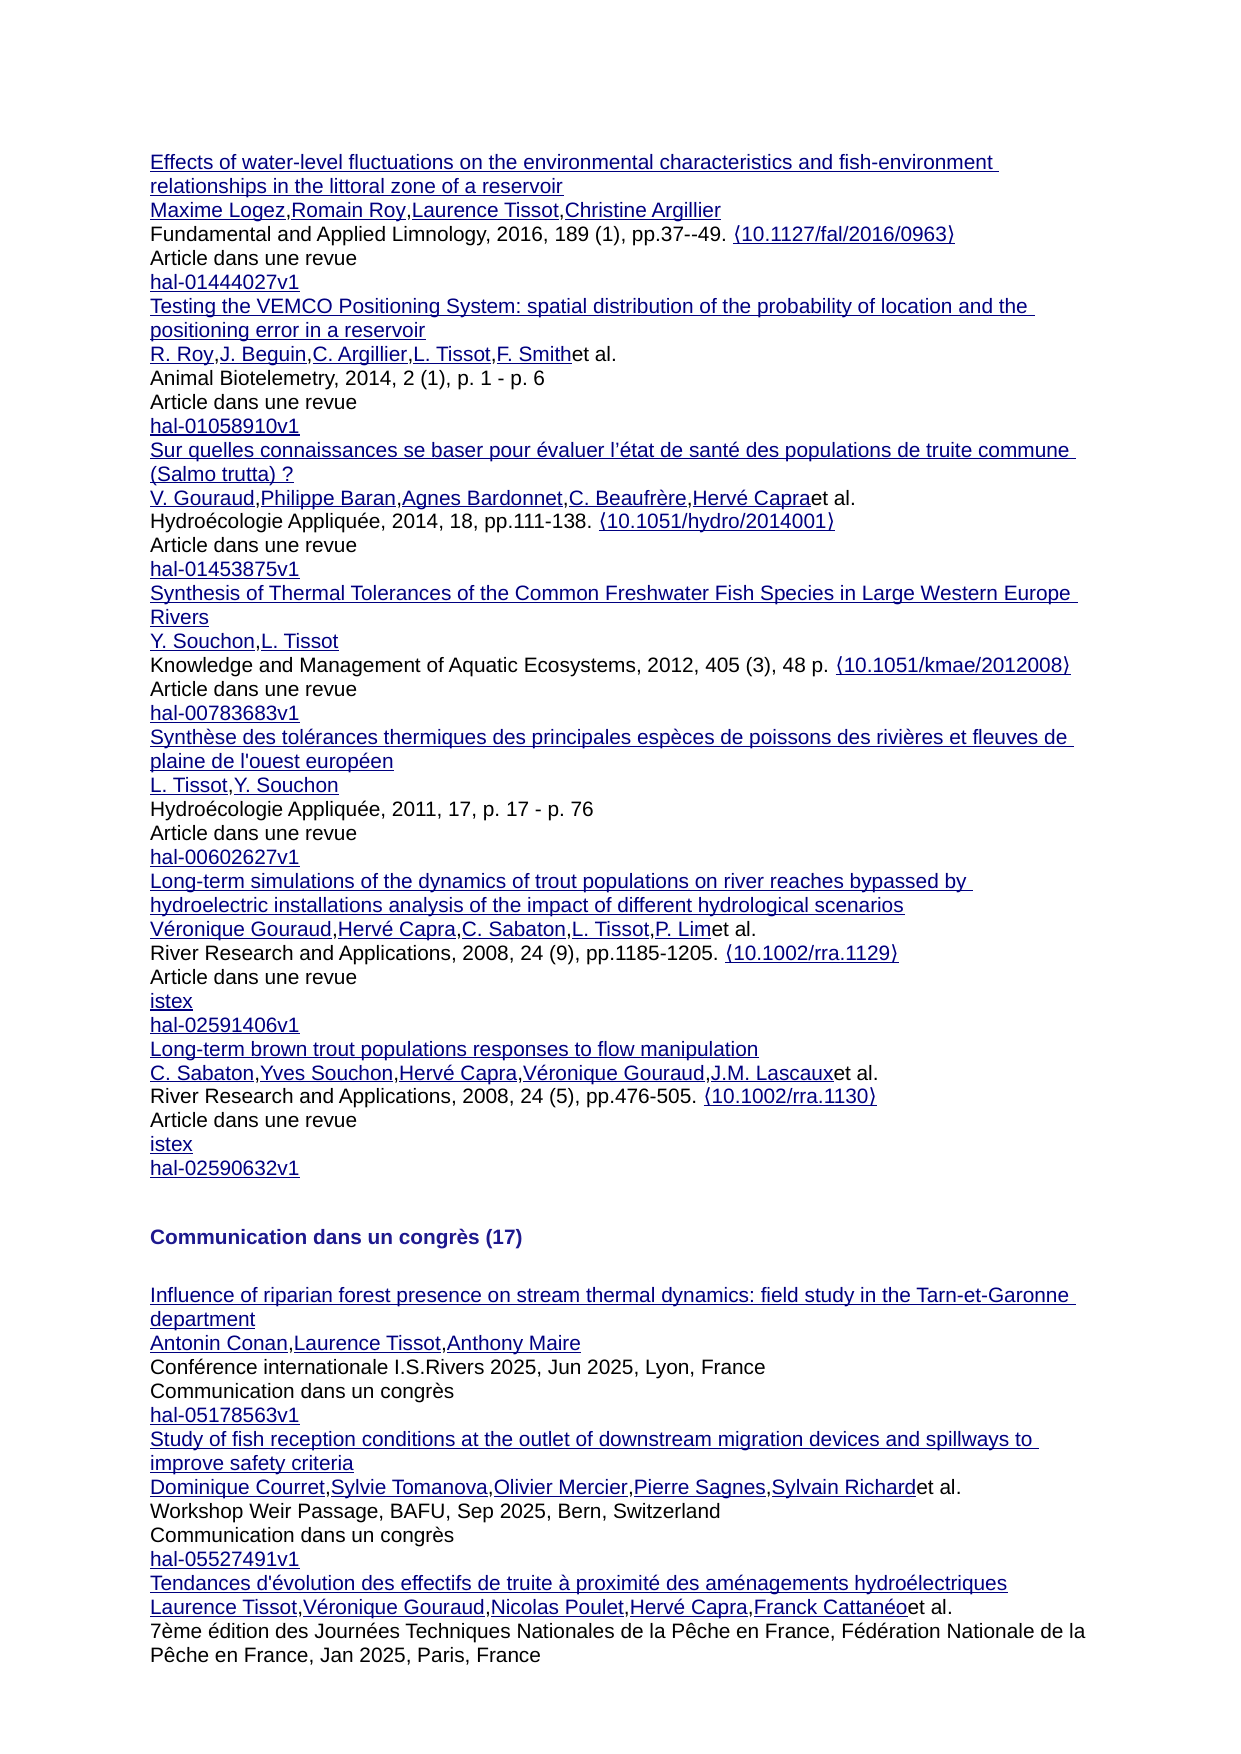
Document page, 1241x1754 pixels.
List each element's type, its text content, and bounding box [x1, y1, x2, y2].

table_cell Study of fish reception conditions at the outlet of downstream migration devices and spillways to improve safety criteria Dominique Courret,Sylvie Tomanova,Olivier Mercier,Pierre Sagnes,Sylvain Richardet al. Workshop Weir Passage, BAFU, Sep 2025, Bern, Switzerland Communication dans un congrès hal-05527491v1 [150, 1427, 1090, 1571]
table_cell Synthesis of Thermal Tolerances of the Common Freshwater Fish Species in Large Western Europe Rivers Y. Souchon,L. Tissot Knowledge and Management of Aquatic Ecosystems, 2012, 405 (3), 48 p. ⟨10.1051/kmae/2012008⟩ Article dans une revue hal-00783683v1 [150, 581, 1090, 725]
table_cell Long-term simulations of the dynamics of trout populations on river reaches bypassed by hydroelectric installations analysis of the impact of different hydrological scenarios Véronique Gouraud,Hervé Capra,C. Sabaton,L. Tissot,P. Limet al. River Research and Applications, 2008, 24 (9), pp.1185-1205. ⟨10.1002/rra.1129⟩ Article dans une revue istex hal-02591406v1 [150, 869, 1090, 1036]
table_header Influence of riparian forest presence on stream thermal dynamics: field study in the Tarn-et-Garonne department Antonin Conan,Laurence Tissot,Anthony Maire Conférence internationale I.S.Rivers 2025, Jun 2025, Lyon, France Communication dans un congrès hal-05178563v1 [150, 1283, 1090, 1427]
table_cell Effects of water-level fluctuations on the environmental characteristics and fish-environment relationships in the littoral zone of a reservoir Maxime Logez,Romain Roy,Laurence Tissot,Christine Argillier Fundamental and Applied Limnology, 2016, 189 (1), pp.37--49. ⟨10.1127/fal/2016/0963⟩ Article dans une revue hal-01444027v1 [150, 150, 1090, 294]
table_cell Long-term brown trout populations responses to flow manipulation C. Sabaton,Yves Souchon,Hervé Capra,Véronique Gouraud,J.M. Lascauxet al. River Research and Applications, 2008, 24 (5), pp.476-505. ⟨10.1002/rra.1130⟩ Article dans une revue istex hal-02590632v1 [150, 1036, 1090, 1180]
table_cell Testing the VEMCO Positioning System: spatial distribution of the probability of location and the positioning error in a reservoir R. Roy,J. Beguin,C. Argillier,L. Tissot,F. Smithet al. Animal Biotelemetry, 2014, 2 (1), p. 1 - p. 6 Article dans une revue hal-01058910v1 [150, 294, 1090, 437]
table_cell Tendances d'évolution des effectifs de truite à proximité des aménagements hydroélectriques Laurence Tissot,Véronique Gouraud,Nicolas Poulet,Hervé Capra,Franck Cattanéoet al. 7ème édition des Journées Techniques Nationales de la Pêche en France, Fédération Nationale de la Pêche en France, Jan 2025, Paris, France [150, 1571, 1090, 1667]
table_cell Synthèse des tolérances thermiques des principales espèces de poissons des rivières et fleuves de plaine de l'ouest européen L. Tissot,Y. Souchon Hydroécologie Appliquée, 2011, 17, p. 17 - p. 76 Article dans une revue hal-00602627v1 [150, 725, 1090, 869]
table_cell Sur quelles connaissances se baser pour évaluer l’état de santé des populations de truite commune (Salmo trutta) ? V. Gouraud,Philippe Baran,Agnes Bardonnet,C. Beaufrère,Hervé Capraet al. Hydroécologie Appliquée, 2014, 18, pp.111-138. ⟨10.1051/hydro/2014001⟩ Article dans une revue hal-01453875v1 [150, 438, 1090, 581]
subtitle Communication dans un congrès (17) [150, 1225, 1090, 1249]
